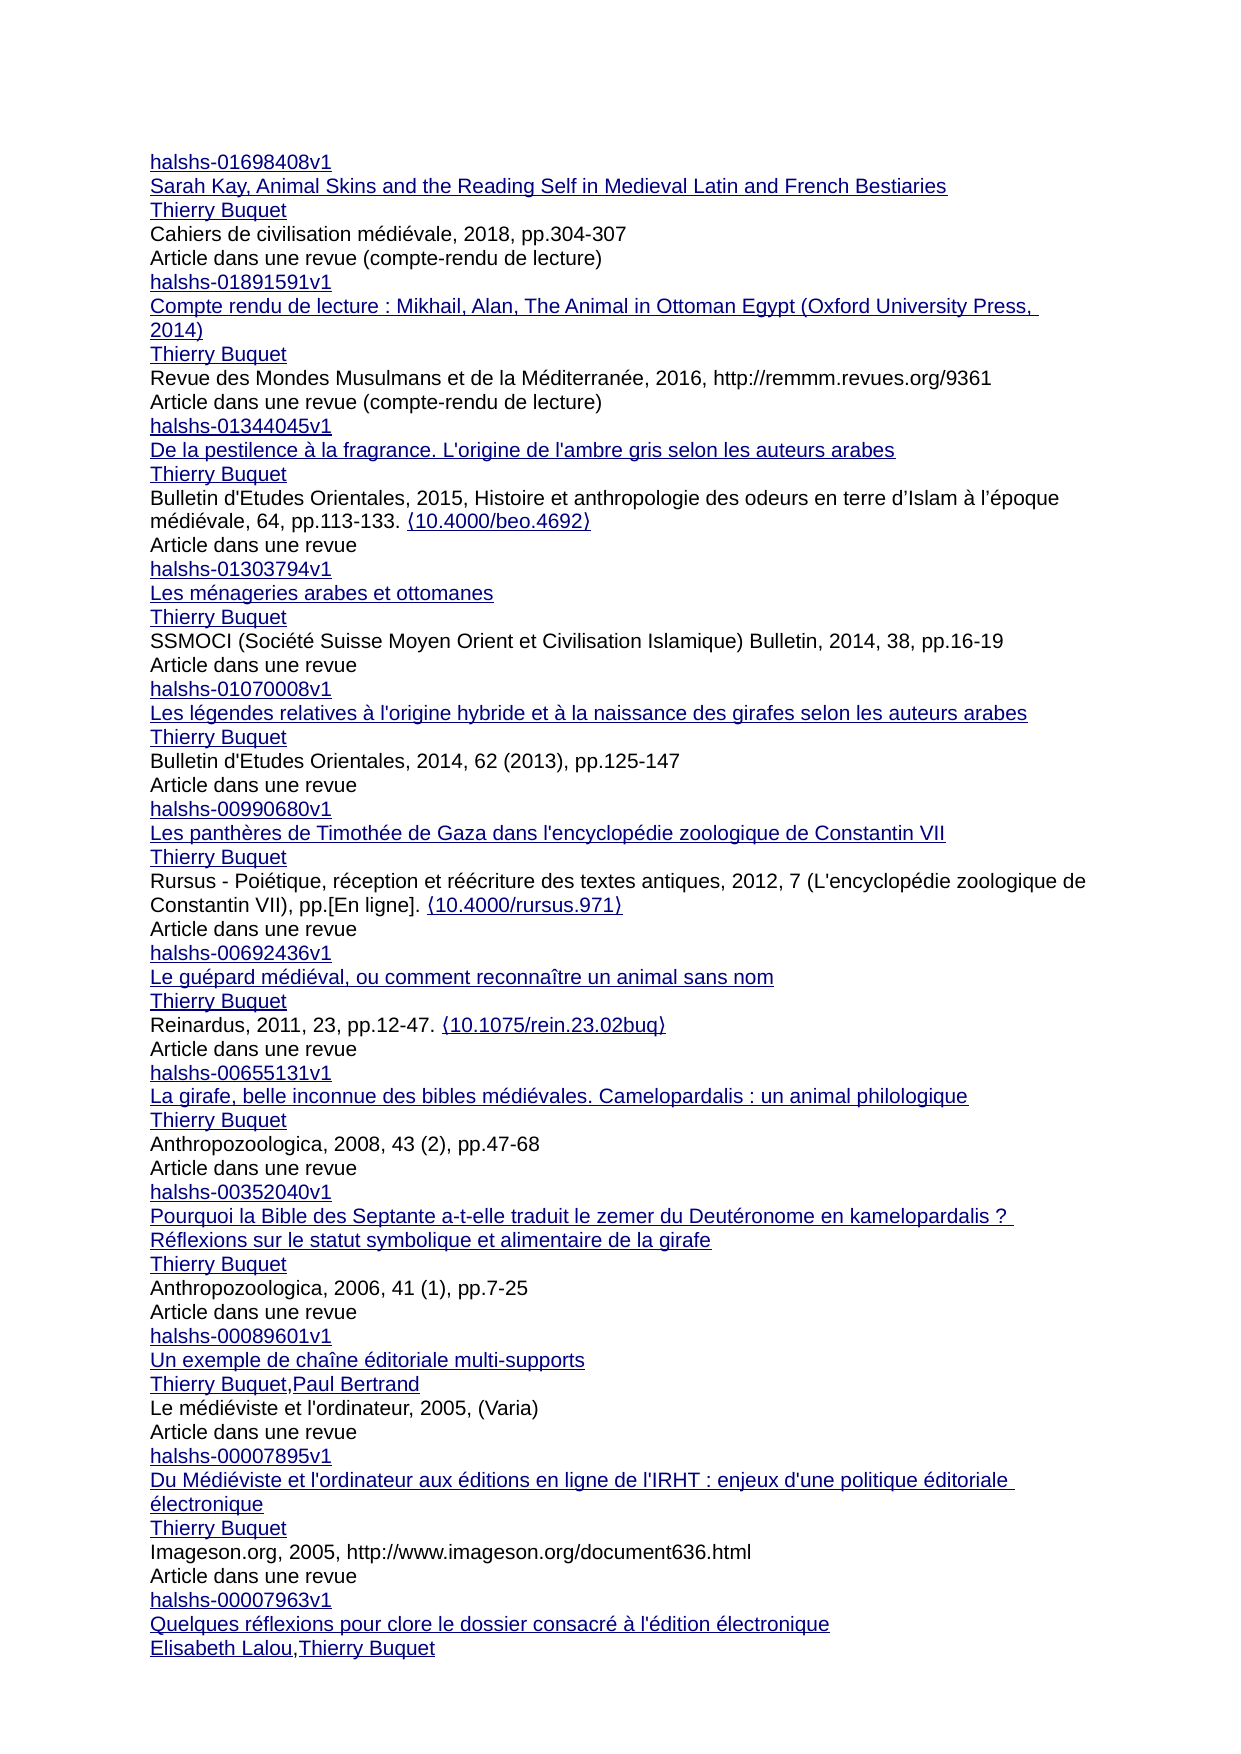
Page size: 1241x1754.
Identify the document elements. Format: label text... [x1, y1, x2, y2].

table_cell Les légendes relatives à l'origine hybride et à la naissance des girafes selon les auteurs arabes Thierry Buquet Bulletin d'Etudes Orientales, 2014, 62 (2013), pp.125-147 Article dans une revue halshs-00990680v1 [150, 701, 1090, 821]
table_cell Du Médiéviste et l'ordinateur aux éditions en ligne de l'IRHT : enjeux d'une politique éditoriale électronique Thierry Buquet Imageson.org, 2005, http://www.imageson.org/document636.html Article dans une revue halshs-00007963v1 [150, 1468, 1090, 1611]
table_cell Compte rendu de lecture : Mikhail, Alan, The Animal in Ottoman Egypt (Oxford University Press, 2014) Thierry Buquet Revue des Mondes Musulmans et de la Méditerranée, 2016, http://remmm.revues.org/9361 Article dans une revue (compte-rendu de lecture) halshs-01344045v1 [150, 294, 1090, 437]
table_cell Quelques réflexions pour clore le dossier consacré à l'édition électronique Elisabeth Lalou,Thierry Buquet [150, 1611, 1090, 1659]
table_cell halshs-01698408v1 [150, 150, 1090, 174]
table_cell Les ménageries arabes et ottomanes Thierry Buquet SSMOCI (Société Suisse Moyen Orient et Civilisation Islamique) Bulletin, 2014, 38, pp.16-19 Article dans une revue halshs-01070008v1 [150, 581, 1090, 701]
table_cell La girafe, belle inconnue des bibles médiévales. Camelopardalis : un animal philologique Thierry Buquet Anthropozoologica, 2008, 43 (2), pp.47-68 Article dans une revue halshs-00352040v1 [150, 1084, 1090, 1204]
table_cell Un exemple de chaîne éditoriale multi-supports Thierry Buquet,Paul Bertrand Le médiéviste et l'ordinateur, 2005, (Varia) Article dans une revue halshs-00007895v1 [150, 1348, 1090, 1468]
table_cell Les panthères de Timothée de Gaza dans l'encyclopédie zoologique de Constantin VII Thierry Buquet Rursus - Poiétique, réception et réécriture des textes antiques, 2012, 7 (L'encyclopédie zoologique de Constantin VII), pp.[En ligne]. ⟨10.4000/rursus.971⟩ Article dans une revue halshs-00692436v1 [150, 821, 1090, 964]
table_cell De la pestilence à la fragrance. L'origine de l'ambre gris selon les auteurs arabes Thierry Buquet Bulletin d'Etudes Orientales, 2015, Histoire et anthropologie des odeurs en terre d’Islam à l’époque médiévale, 64, pp.113-133. ⟨10.4000/beo.4692⟩ Article dans une revue halshs-01303794v1 [150, 438, 1090, 581]
table_cell Pourquoi la Bible des Septante a-t-elle traduit le zemer du Deutéronome en kamelopardalis ? Réflexions sur le statut symbolique et alimentaire de la girafe Thierry Buquet Anthropozoologica, 2006, 41 (1), pp.7-25 Article dans une revue halshs-00089601v1 [150, 1204, 1090, 1348]
table_cell Sarah Kay, Animal Skins and the Reading Self in Medieval Latin and French Bestiaries Thierry Buquet Cahiers de civilisation médiévale, 2018, pp.304-307 Article dans une revue (compte-rendu de lecture) halshs-01891591v1 [150, 174, 1090, 294]
table_cell Le guépard médiéval, ou comment reconnaître un animal sans nom Thierry Buquet Reinardus, 2011, 23, pp.12-47. ⟨10.1075/rein.23.02buq⟩ Article dans une revue halshs-00655131v1 [150, 965, 1090, 1084]
